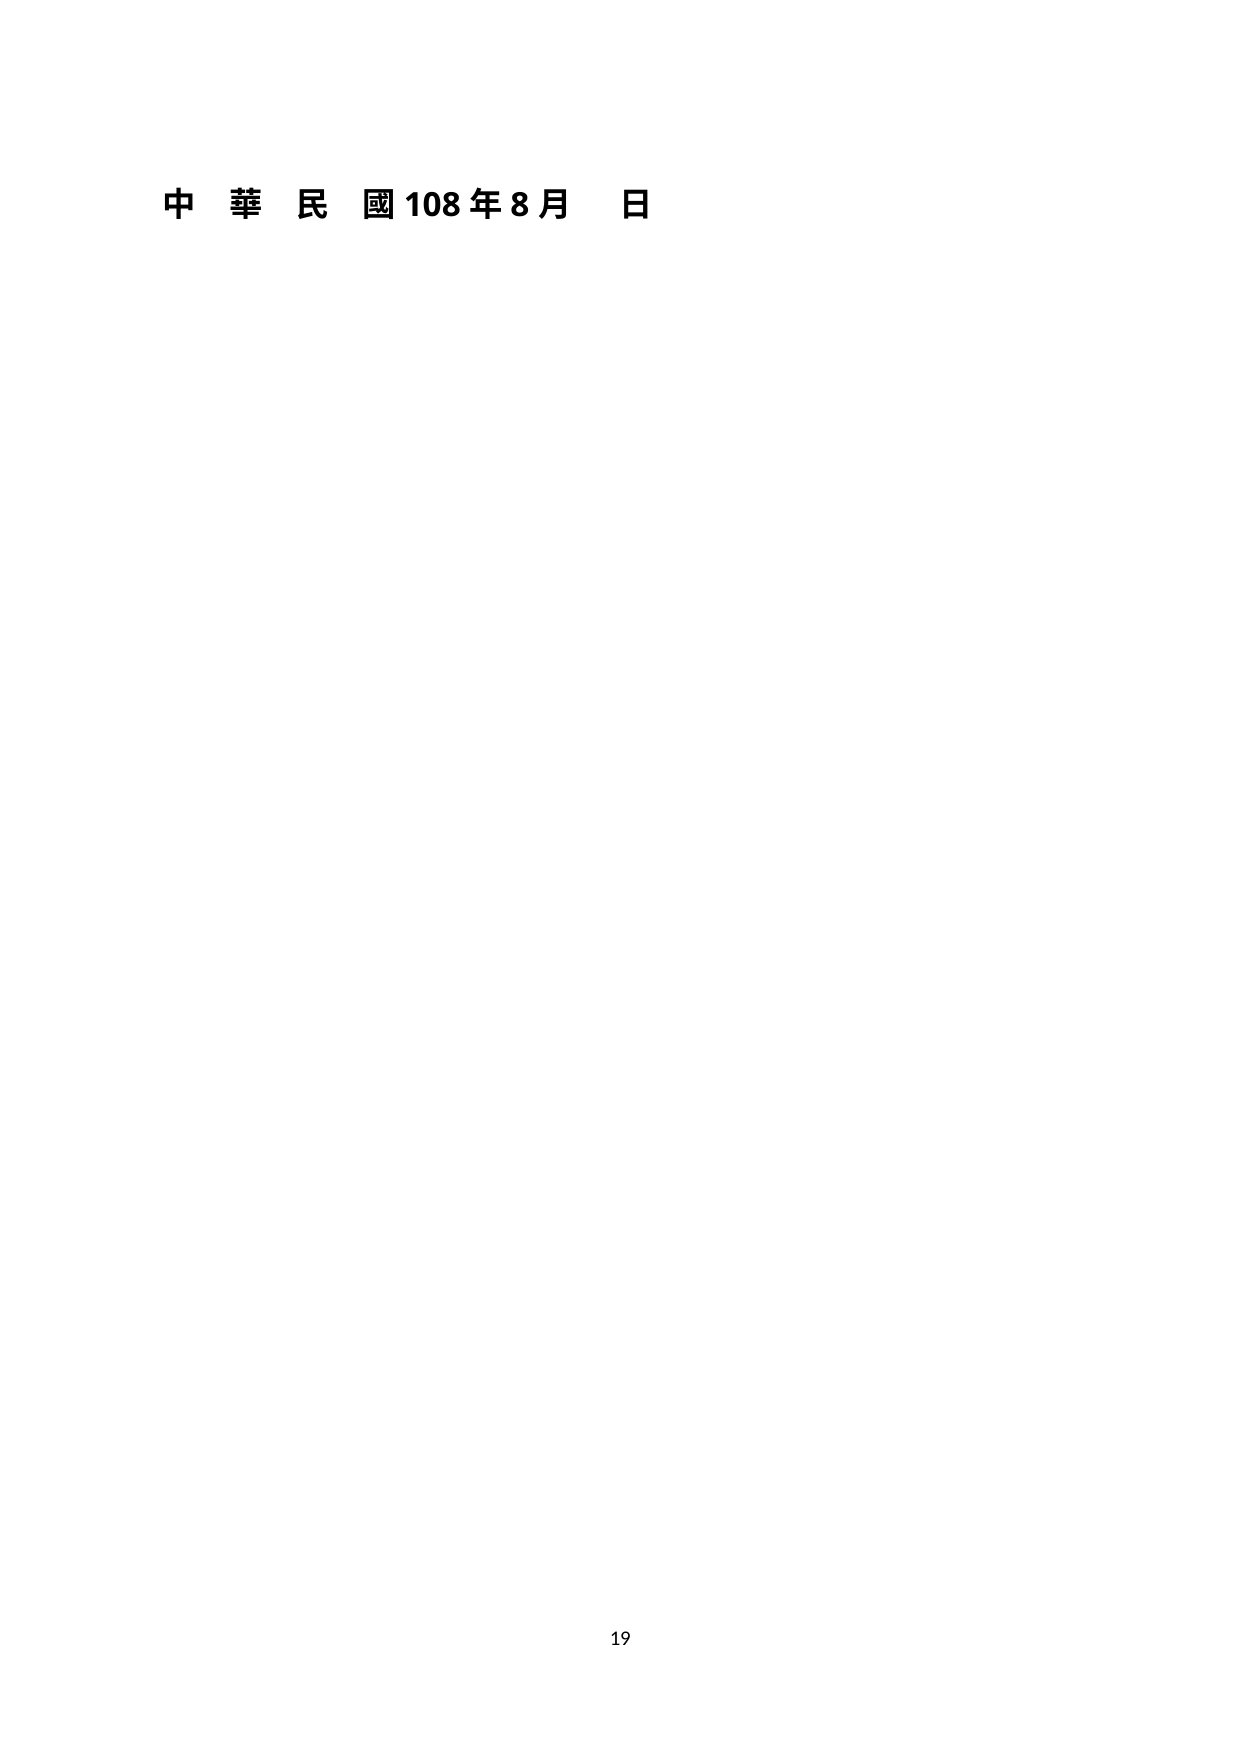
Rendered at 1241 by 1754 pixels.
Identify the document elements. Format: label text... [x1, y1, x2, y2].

text 中 華 民 國 108 年 8 月 日 [162, 164, 1078, 239]
